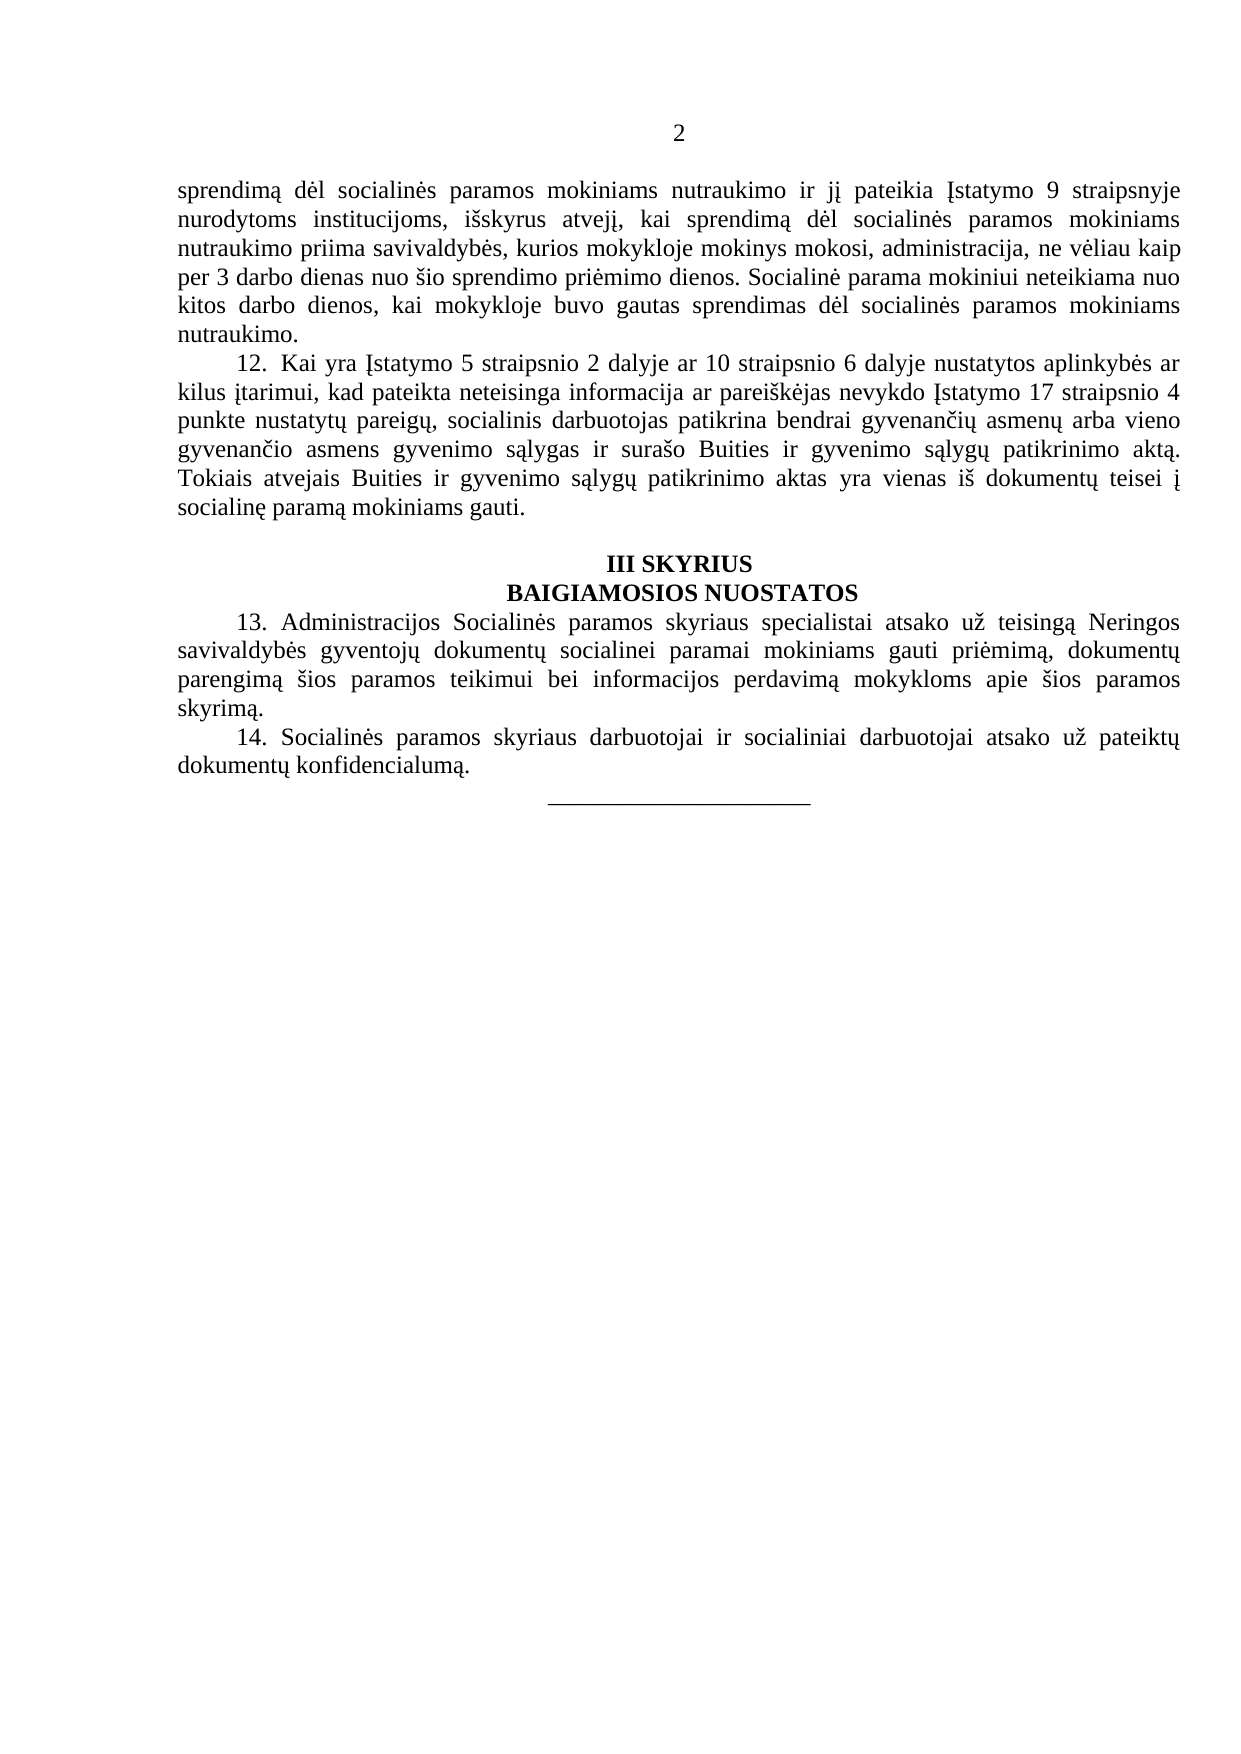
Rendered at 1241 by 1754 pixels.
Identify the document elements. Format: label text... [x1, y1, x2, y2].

text 13. Administracijos Socialinės paramos skyriaus specialistai atsako už teisingą Neringos savivaldybės gyventojų dokumentų socialinei paramai mokiniams gauti priėmimą, dokumentų parengimą šios paramos teikimui bei informacijos perdavimą mokykloms apie šios paramos skyrimą. [177, 607, 1181, 722]
text III SKYRIUS [177, 549, 1181, 578]
text 12. Kai yra Įstatymo 5 straipsnio 2 dalyje ar 10 straipsnio 6 dalyje nustatytos aplinkybės ar kilus įtarimui, kad pateikta neteisinga informacija ar pareiškėjas nevykdo Įstatymo 17 straipsnio 4 punkte nustatytų pareigų, socialinis darbuotojas patikrina bendrai gyvenančių asmenų arba vieno gyvenančio asmens gyvenimo sąlygas ir surašo Buities ir gyvenimo sąlygų patikrinimo aktą. Tokiais atvejais Buities ir gyvenimo sąlygų patikrinimo aktas yra vienas iš dokumentų teisei į socialinę paramą mokiniams gauti. [177, 348, 1181, 521]
text BAIGIAMOSIOS NUOSTATOS [177, 578, 1181, 607]
text _____________________ [177, 779, 1181, 808]
text sprendimą dėl socialinės paramos mokiniams nutraukimo ir jį pateikia Įstatymo 9 straipsnyje nurodytoms institucijoms, išskyrus atvejį, kai sprendimą dėl socialinės paramos mokiniams nutraukimo priima savivaldybės, kurios mokykloje mokinys mokosi, administracija, ne vėliau kaip per 3 darbo dienas nuo šio sprendimo priėmimo dienos. Socialinė parama mokiniui neteikiama nuo kitos darbo dienos, kai mokykloje buvo gautas sprendimas dėl socialinės paramos mokiniams nutraukimo. [177, 176, 1181, 348]
text 14. Socialinės paramos skyriaus darbuotojai ir socialiniai darbuotojai atsako už pateiktų dokumentų konfidencialumą. [177, 722, 1181, 779]
